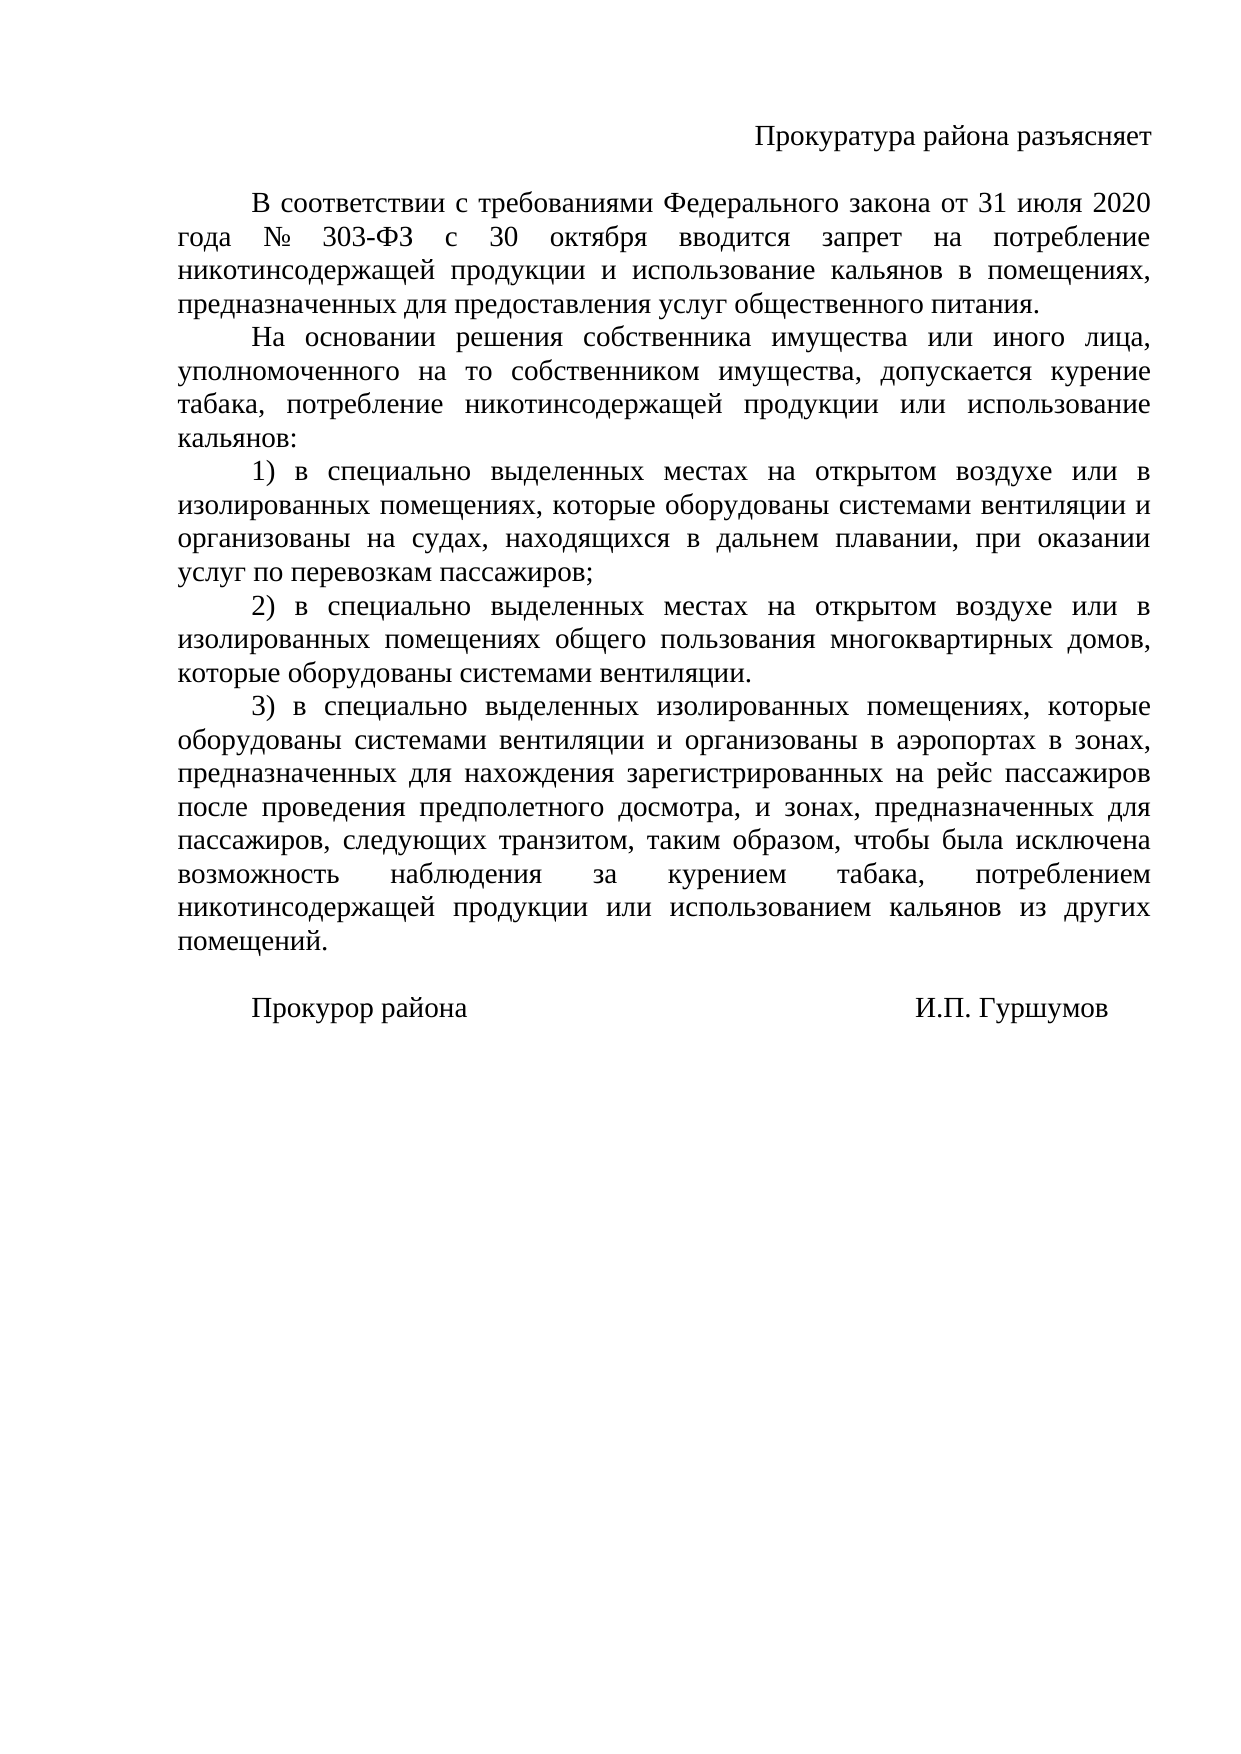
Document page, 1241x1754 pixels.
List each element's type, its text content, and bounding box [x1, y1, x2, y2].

text Прокуратура района разъясняет [177, 118, 1152, 152]
text Прокурор района И.П. Гуршумов [177, 990, 1152, 1024]
text 2) в специально выделенных местах на открытом воздухе или в изолированных помещениях общего пользования многоквартирных домов, которые оборудованы системами вентиляции. [177, 588, 1152, 688]
text В соответствии с требованиями Федерального закона от 31 июля 2020 года № 303-ФЗ с 30 октября вводится запрет на потребление никотинсодержащей продукции и использование кальянов в помещениях, предназначенных для предоставления услуг общественного питания. [177, 185, 1152, 319]
text 1) в специально выделенных местах на открытом воздухе или в изолированных помещениях, которые оборудованы системами вентиляции и организованы на судах, находящихся в дальнем плавании, при оказании услуг по перевозкам пассажиров; [177, 453, 1152, 588]
text 3) в специально выделенных изолированных помещениях, которые оборудованы системами вентиляции и организованы в аэропортах в зонах, предназначенных для нахождения зарегистрированных на рейс пассажиров после проведения предполетного досмотра, и зонах, предназначенных для пассажиров, следующих транзитом, таким образом, чтобы была исключена возможность наблюдения за курением табака, потреблением никотинсодержащей продукции или использованием кальянов из других помещений. [177, 688, 1152, 957]
text На основании решения собственника имущества или иного лица, уполномоченного на то собственником имущества, допускается курение табака, потребление никотинсодержащей продукции или использование кальянов: [177, 319, 1152, 453]
